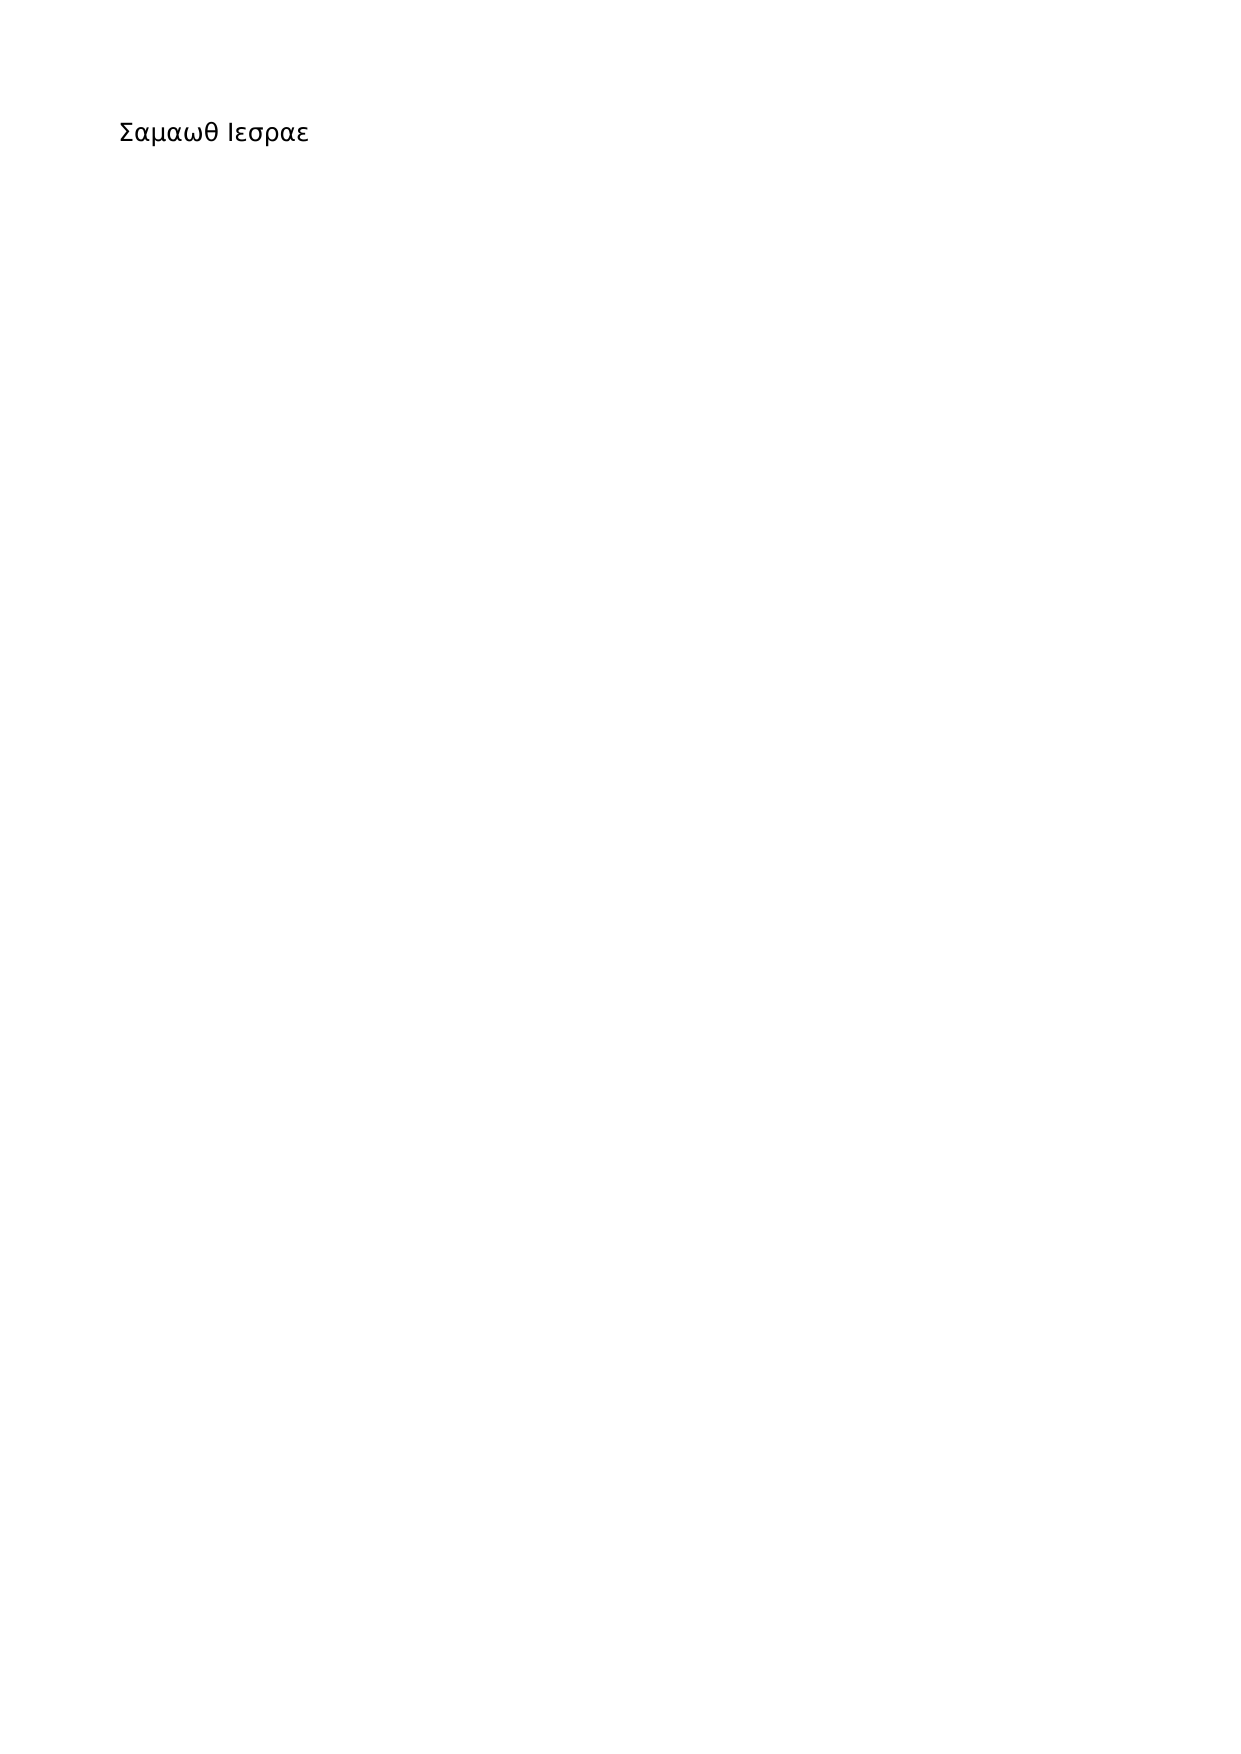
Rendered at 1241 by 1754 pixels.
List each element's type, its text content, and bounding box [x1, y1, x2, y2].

text Σαμαωθ Ιεσραε [118, 118, 1122, 147]
